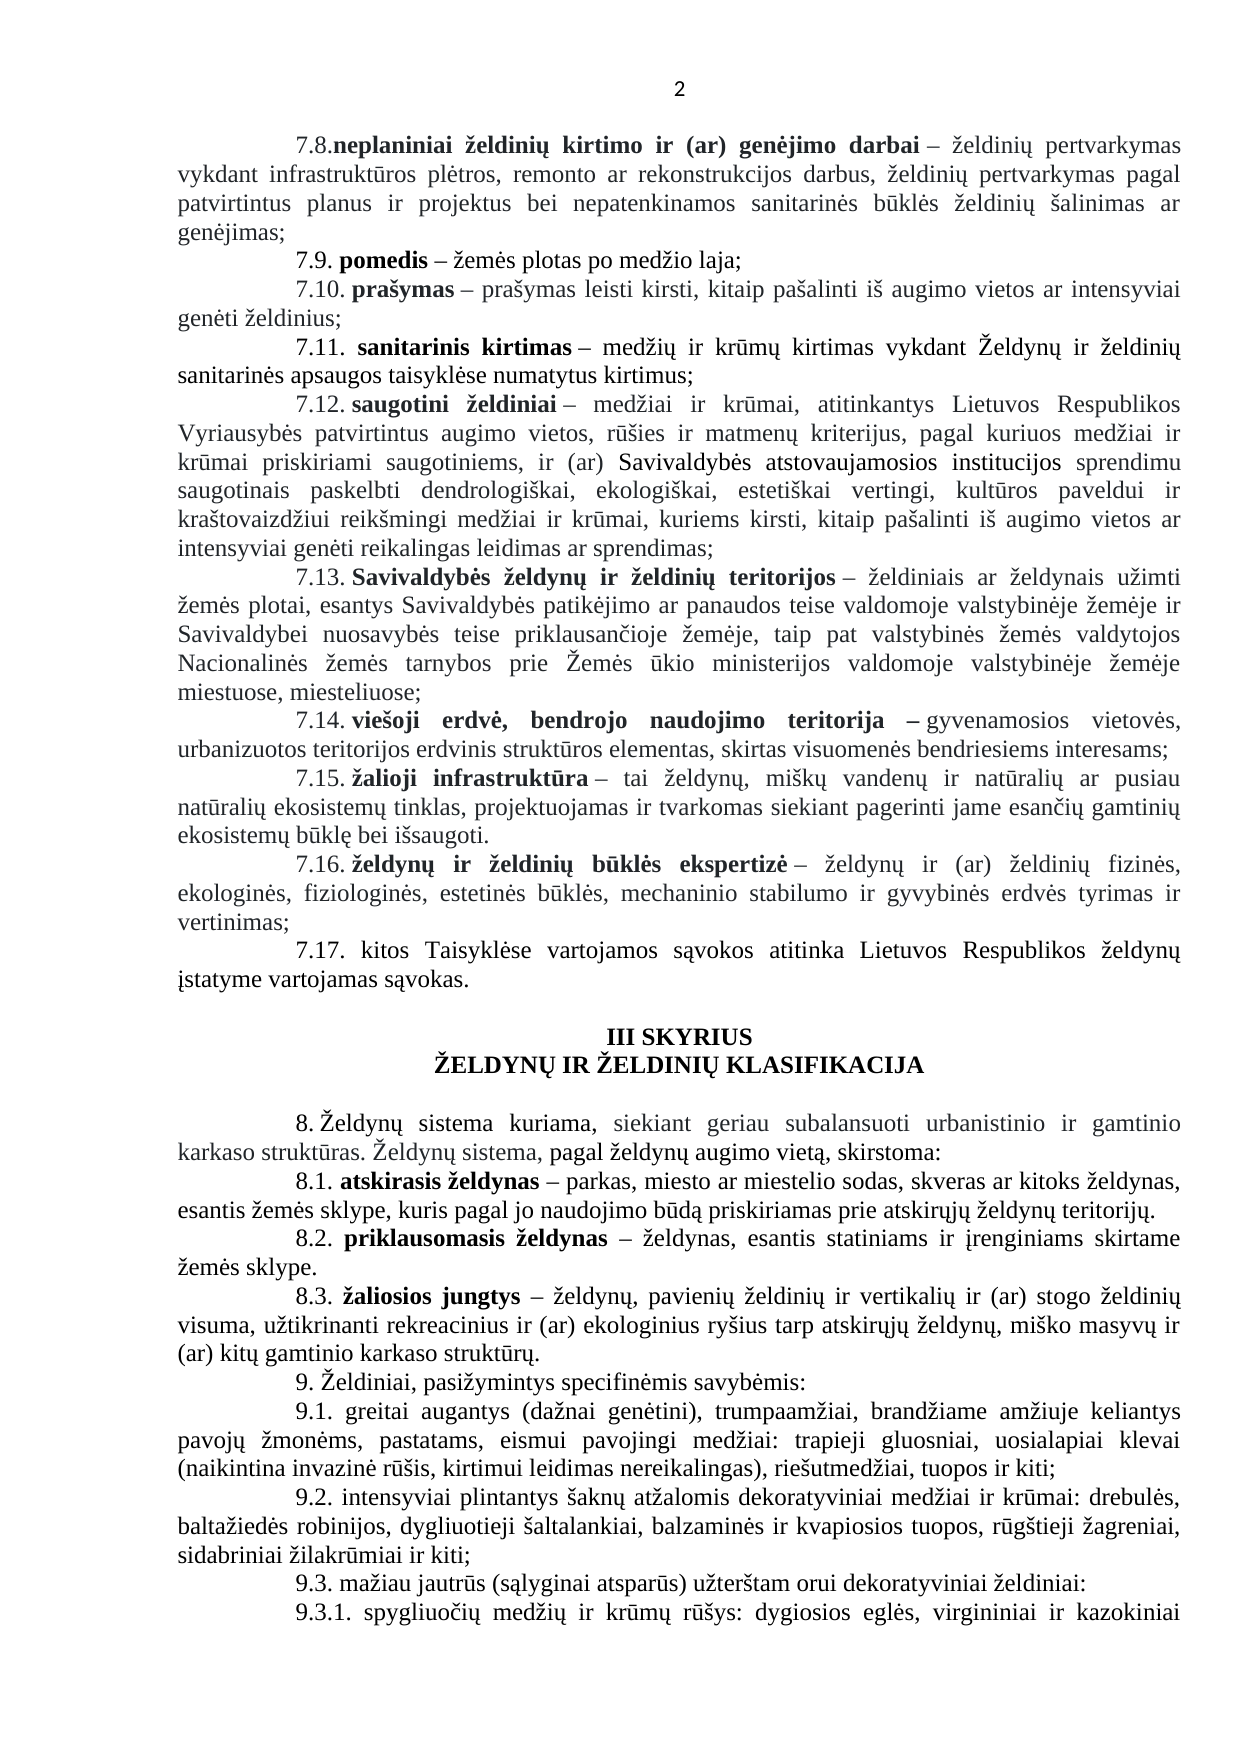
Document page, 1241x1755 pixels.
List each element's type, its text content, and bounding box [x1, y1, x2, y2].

text 7.13. Savivaldybės želdynų ir želdinių teritorijos – želdiniais ar želdynais užimti žemės plotai, esantys Savivaldybės patikėjimo ar panaudos teise valdomoje valstybinėje žemėje ir Savivaldybei nuosavybės teise priklausančioje žemėje, taip pat valstybinės žemės valdytojos Nacionalinės žemės tarnybos prie Žemės ūkio ministerijos valdomoje valstybinėje žemėje miestuose, miesteliuose; [177, 562, 1181, 706]
text 7.15. žalioji infrastruktūra – tai želdynų, miškų vandenų ir natūralių ar pusiau natūralių ekosistemų tinklas, projektuojamas ir tvarkomas siekiant pagerinti jame esančių gamtinių ekosistemų būklę bei išsaugoti. [177, 763, 1181, 849]
text 8.1. atskirasis želdynas – parkas, miesto ar miestelio sodas, skveras ar kitoks želdynas, esantis žemės sklype, kuris pagal jo naudojimo būdą priskiriamas prie atskirųjų želdynų teritorijų. [177, 1166, 1181, 1223]
text 9. Želdiniai, pasižymintys specifinėmis savybėmis: [177, 1367, 1181, 1396]
text 7.12. saugotini želdiniai – medžiai ir krūmai, atitinkantys Lietuvos Respublikos Vyriausybės patvirtintus augimo vietos, rūšies ir matmenų kriterijus, pagal kuriuos medžiai ir krūmai priskiriami saugotiniems, ir (ar) Savivaldybės atstovaujamosios institucijos sprendimu saugotinais paskelbti dendrologiškai, ekologiškai, estetiškai vertingi, kultūros paveldui ir kraštovaizdžiui reikšmingi medžiai ir krūmai, kuriems kirsti, kitaip pašalinti iš augimo vietos ar intensyviai genėti reikalingas leidimas ar sprendimas; [177, 389, 1181, 562]
text 8.2. priklausomasis želdynas – želdynas, esantis statiniams ir įrenginiams skirtame žemės sklype. [177, 1223, 1181, 1281]
text 7.16. želdynų ir želdinių būklės ekspertizė – želdynų ir (ar) želdinių fizinės, ekologinės, fiziologinės, estetinės būklės, mechaninio stabilumo ir gyvybinės erdvės tyrimas ir vertinimas; [177, 849, 1181, 936]
text ŽELDYNŲ IR ŽELDINIŲ KLASIFIKACIJA [177, 1051, 1181, 1079]
text 9.2. intensyviai plintantys šaknų atžalomis dekoratyviniai medžiai ir krūmai: drebulės, baltažiedės robinijos, dygliuotieji šaltalankiai, balzaminės ir kvapiosios tuopos, rūgštieji žagreniai, sidabriniai žilakrūmiai ir kiti; [177, 1482, 1181, 1568]
text 7.8.neplaniniai želdinių kirtimo ir (ar) genėjimo darbai – želdinių pertvarkymas vykdant infrastruktūros plėtros, remonto ar rekonstrukcijos darbus, želdinių pertvarkymas pagal patvirtintus planus ir projektus bei nepatenkinamos sanitarinės būklės želdinių šalinimas ar genėjimas; [177, 131, 1181, 246]
text 7.10. prašymas – prašymas leisti kirsti, kitaip pašalinti iš augimo vietos ar intensyviai genėti želdinius; [177, 274, 1181, 332]
text 7.14. viešoji erdvė, bendrojo naudojimo teritorija – gyvenamosios vietovės, urbanizuotos teritorijos erdvinis struktūros elementas, skirtas visuomenės bendriesiems interesams; [177, 706, 1181, 763]
text III SKYRIUS [177, 1022, 1181, 1051]
text 7.9. pomedis – žemės plotas po medžio laja; [177, 246, 1181, 274]
text 8.3. žaliosios jungtys – želdynų, pavienių želdinių ir vertikalių ir (ar) stogo želdinių visuma, užtikrinanti rekreacinius ir (ar) ekologinius ryšius tarp atskirųjų želdynų, miško masyvų ir (ar) kitų gamtinio karkaso struktūrų. [177, 1281, 1181, 1367]
text 9.3. mažiau jautrūs (sąlyginai atsparūs) užterštam orui dekoratyviniai želdiniai: [177, 1568, 1181, 1597]
text 9.1. greitai augantys (dažnai genėtini), trumpaamžiai, brandžiame amžiuje keliantys pavojų žmonėms, pastatams, eismui pavojingi medžiai: trapieji gluosniai, uosialapiai klevai (naikintina invazinė rūšis, kirtimui leidimas nereikalingas), riešutmedžiai, tuopos ir kiti; [177, 1396, 1181, 1482]
text 9.3.1. spygliuočių medžių ir krūmų rūšys: dygiosios eglės, virgininiai ir kazokiniai [177, 1597, 1181, 1626]
text 7.11. sanitarinis kirtimas – medžių ir krūmų kirtimas vykdant Želdynų ir želdinių sanitarinės apsaugos taisyklėse numatytus kirtimus; [177, 332, 1181, 389]
text 7.17. kitos Taisyklėse vartojamos sąvokos atitinka Lietuvos Respublikos želdynų įstatyme vartojamas sąvokas. [177, 936, 1181, 993]
text 8. Želdynų sistema kuriama, siekiant geriau subalansuoti urbanistinio ir gamtinio karkaso struktūras. Želdynų sistema, pagal želdynų augimo vietą, skirstoma: [177, 1108, 1181, 1166]
